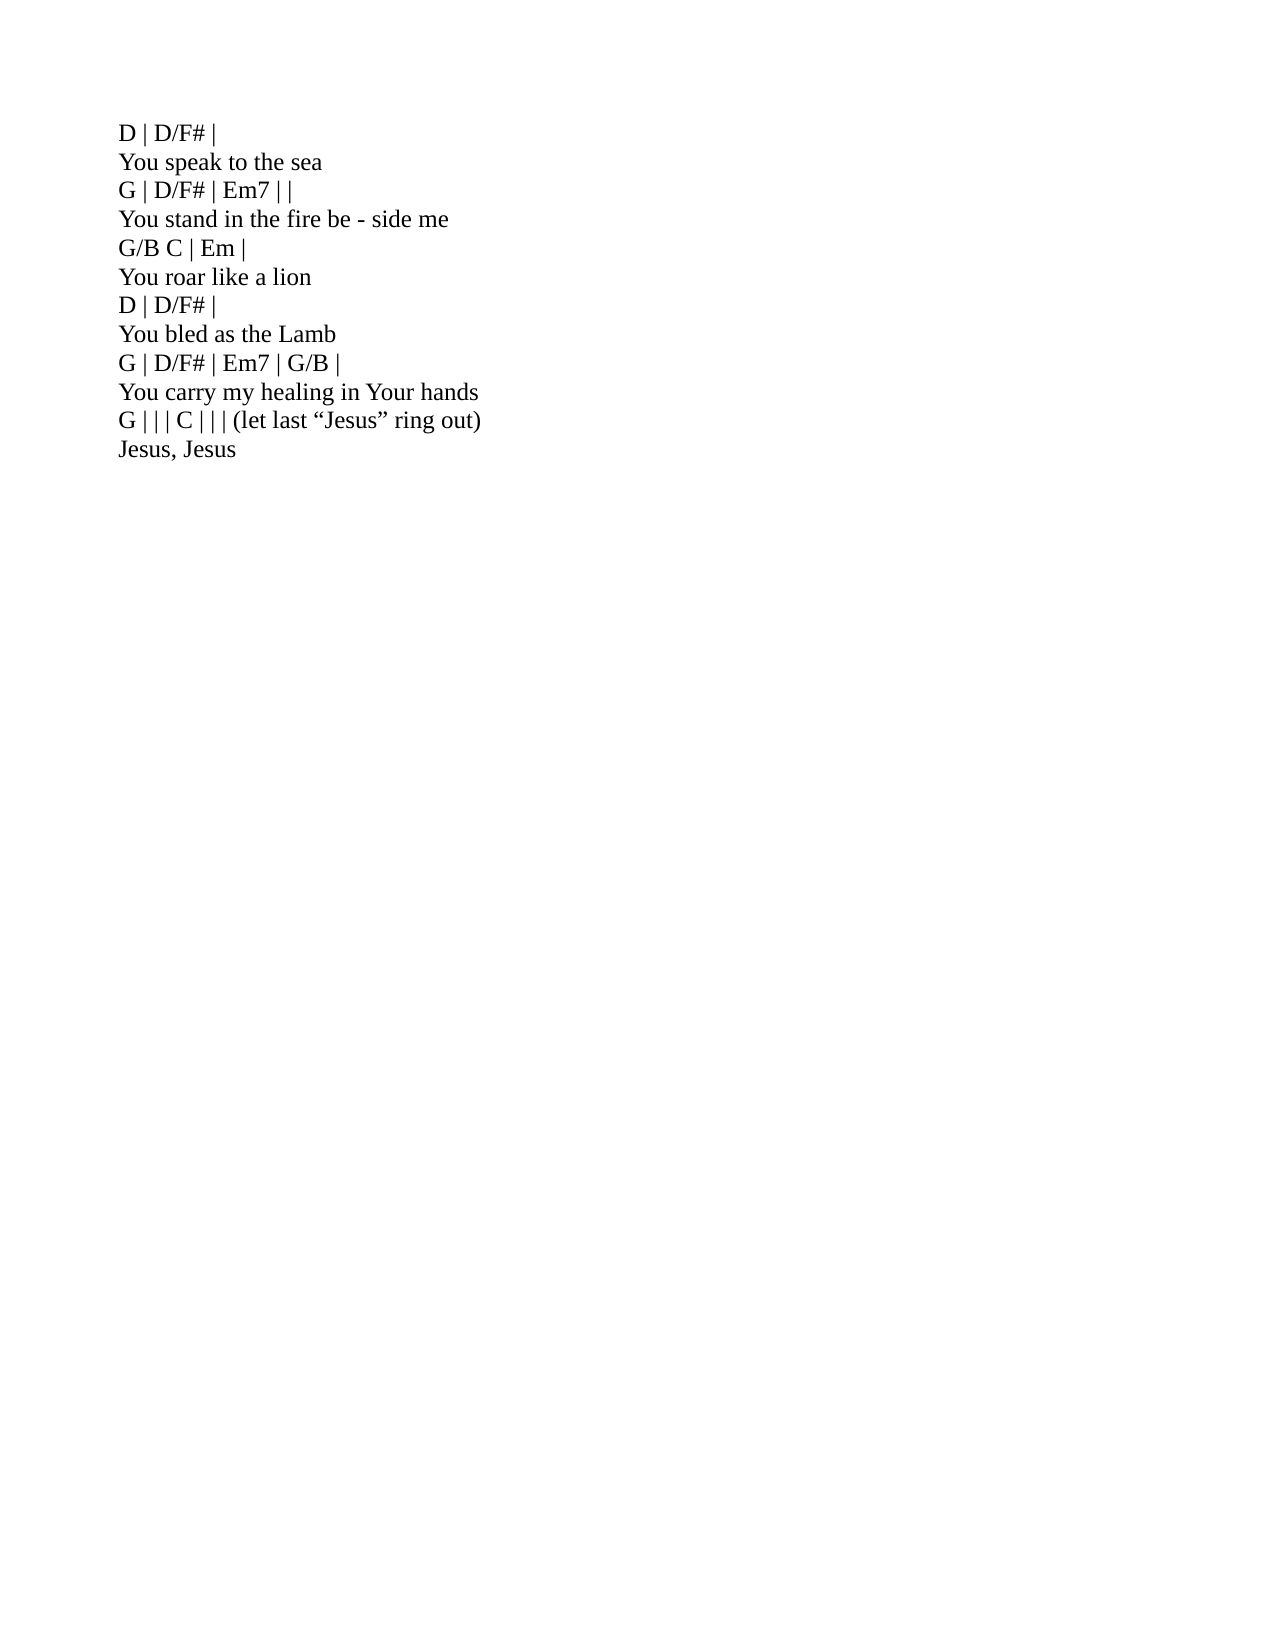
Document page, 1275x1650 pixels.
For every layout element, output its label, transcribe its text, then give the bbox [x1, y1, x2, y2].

text You stand in the fire be - side me [118, 204, 1157, 233]
text G/B C | Em | [118, 233, 1157, 262]
text You carry my healing in Your hands [118, 377, 1157, 406]
text G | D/F# | Em7 | | [118, 176, 1157, 204]
text You roar like a lion [118, 262, 1157, 291]
text You speak to the sea [118, 147, 1157, 176]
text D | D/F# | [118, 291, 1157, 319]
text Jesus, Jesus [118, 434, 1157, 463]
text You bled as the Lamb [118, 319, 1157, 348]
text G | D/F# | Em7 | G/B | [118, 348, 1157, 377]
text G | | | C | | | (let last “Jesus” ring out) [118, 406, 1157, 434]
text D | D/F# | [118, 118, 1157, 147]
